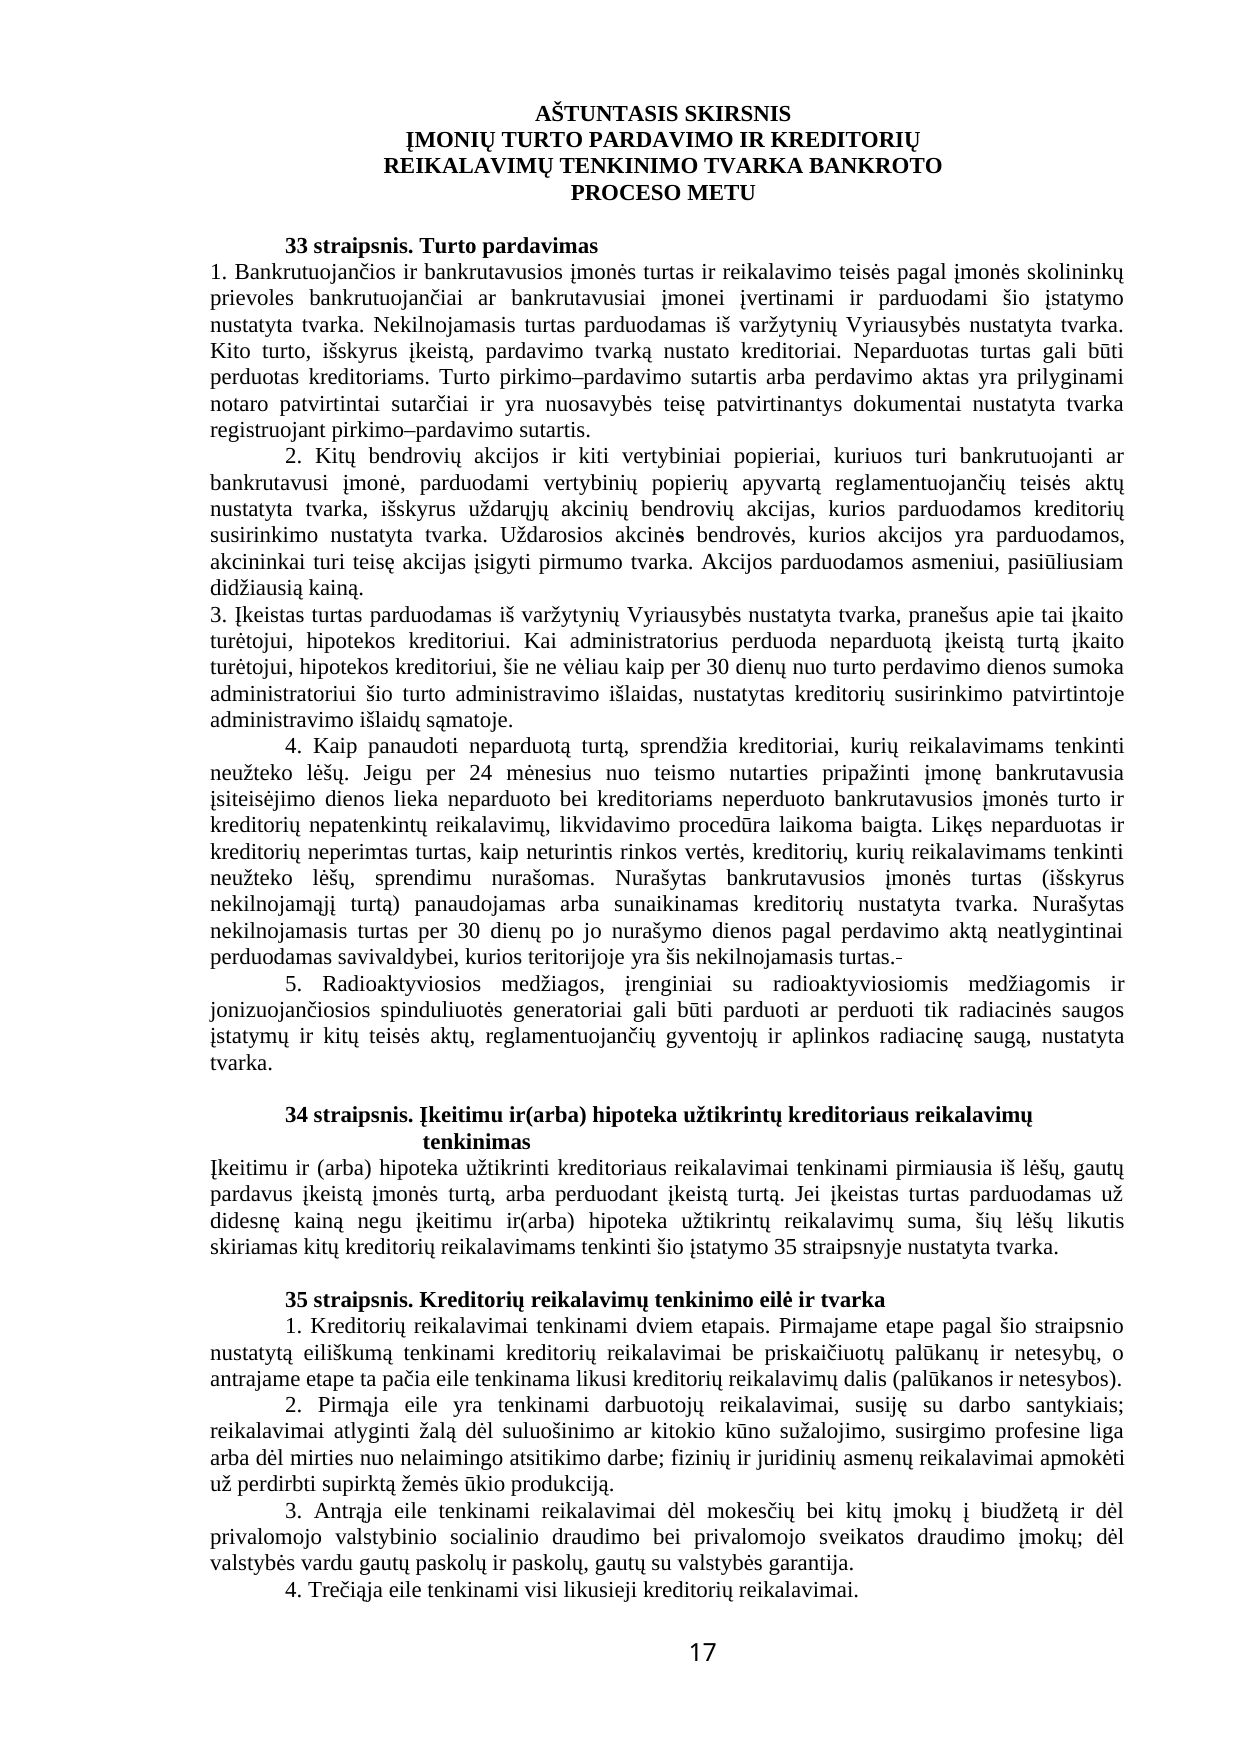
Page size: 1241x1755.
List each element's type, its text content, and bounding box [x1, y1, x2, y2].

subtitle PROCEso METU [201, 179, 1126, 205]
text 1. Bankrutuojančios ir bankrutavusios įmonės turtas ir reikalavimo teisės pagal įmonės skolininkų prievoles bankrutuojančiai ar bankrutavusiai įmonei įvertinami ir parduodami šio įstatymo nustatyta tvarka. Nekilnojamasis turtas parduodamas iš varžytynių Vyriausybės nustatyta tvarka. Kito turto, išskyrus įkeistą, pardavimo tvarką nustato kreditoriai. Neparduotas turtas gali būti perduotas kreditoriams. Turto pirkimo–pardavimo sutartis arba perdavimo aktas yra prilyginami notaro patvirtintai sutarčiai ir yra nuosavybės teisę patvirtinantys dokumentai nustatyta tvarka registruojant pirkimo–pardavimo sutartis. [210, 258, 1126, 442]
text 5. Radioaktyviosios medžiagos, įrenginiai su radioaktyviosiomis medžiagomis ir jonizuojančiosios spinduliuotės generatoriai gali būti parduoti ar perduoti tik radiacinės saugos įstatymų ir kitų teisės aktų, reglamentuojančių gyventojų ir aplinkos radiacinę saugą, nustatyta tvarka. [210, 969, 1126, 1075]
text 2. Kitų bendrovių akcijos ir kiti vertybiniai popieriai, kuriuos turi bankrutuojanti ar bankrutavusi įmonė, parduodami vertybinių popierių apyvartą reglamentuojančių teisės aktų nustatyta tvarka, išskyrus uždarųjų akcinių bendrovių akcijas, kurios parduodamos kreditorių susirinkimo nustatyta tvarka. Uždarosios akcinės bendrovės, kurios akcijos yra parduodamos, akcininkai turi teisę akcijas įsigyti pirmumo tvarka. Akcijos parduodamos asmeniui, pasiūliusiam didžiausią kainą. [210, 442, 1126, 601]
subtitle 34 straipsnis. Įkeitimu ir(arba) hipoteka užtikrintų kreditoriaus reikalavimų [285, 1101, 1126, 1128]
subtitle REIKALAVIMŲ TENKINIMO TVARKA BANKROTO [201, 153, 1126, 179]
text 4. Kaip panaudoti neparduotą turtą, sprendžia kreditoriai, kurių reikalavimams tenkinti neužteko lėšų. Jeigu per 24 mėnesius nuo teismo nutarties pripažinti įmonę bankrutavusia įsiteisėjimo dienos lieka neparduoto bei kreditoriams neperduoto bankrutavusios įmonės turto ir kreditorių nepatenkintų reikalavimų, likvidavimo procedūra laikoma baigta. Likęs neparduotas ir kreditorių neperimtas turtas, kaip neturintis rinkos vertės, kreditorių, kurių reikalavimams tenkinti neužteko lėšų, sprendimu nurašomas. Nurašytas bankrutavusios įmonės turtas (išskyrus nekilnojamąjį turtą) panaudojamas arba sunaikinamas kreditorių nustatyta tvarka. Nurašytas nekilnojamasis turtas per 30 dienų po jo nurašymo dienos pagal perdavimo aktą neatlygintinai perduodamas savivaldybei, kurios teritorijoje yra šis nekilnojamasis turtas. [210, 732, 1126, 969]
text 2. Pirmąja eile yra tenkinami darbuotojų reikalavimai, susiję su darbo santykiais; reikalavimai atlyginti žalą dėl suluošinimo ar kitokio kūno sužalojimo, susirgimo profesine liga arba dėl mirties nuo nelaimingo atsitikimo darbe; fizinių ir juridinių asmenų reikalavimai apmokėti už perdirbti supirktą žemės ūkio produkciją. [210, 1391, 1126, 1497]
text 3. Įkeistas turtas parduodamas iš varžytynių Vyriausybės nustatyta tvarka, pranešus apie tai įkaito turėtojui, hipotekos kreditoriui. Kai administratorius perduoda neparduotą įkeistą turtą įkaito turėtojui, hipotekos kreditoriui, šie ne vėliau kaip per 30 dienų nuo turto perdavimo dienos sumoka administratoriui šio turto administravimo išlaidas, nustatytas kreditorių susirinkimo patvirtintoje administravimo išlaidų sąmatoje. [210, 601, 1126, 732]
text Įkeitimu ir (arba) hipoteka užtikrinti kreditoriaus reikalavimai tenkinami pirmiausia iš lėšų, gautų pardavus įkeistą įmonės turtą, arba perduodant įkeistą turtą. Jei įkeistas turtas parduodamas už didesnę kainą negu įkeitimu ir(arba) hipoteka užtikrintų reikalavimų suma, šių lėšų likutis skiriamas kitų kreditorių reikalavimams tenkinti šio įstatymo 35 straipsnyje nustatyta tvarka. [210, 1154, 1126, 1259]
text 1. Kreditorių reikalavimai tenkinami dviem etapais. Pirmajame etape pagal šio straipsnio nustatytą eiliškumą tenkinami kreditorių reikalavimai be priskaičiuotų palūkanų ir netesybų, o antrajame etape ta pačia eile tenkinama likusi kreditorių reikalavimų dalis (palūkanos ir netesybos). [210, 1312, 1126, 1391]
subtitle 33 straipsnis. Turto pardavimas [210, 232, 1126, 258]
text 4. Trečiąja eile tenkinami visi likusieji kreditorių reikalavimai. [210, 1576, 1126, 1602]
subtitle ĮMONIŲ TURTO PARDAVIMO IR KREDITORIŲ [201, 126, 1126, 153]
subtitle Aštuntasis SKIRSNIS [201, 100, 1126, 126]
subtitle 35 straipsnis. Kreditorių reikalavimų tenkinimo eilė ir tvarka [210, 1286, 1126, 1312]
text 3. Antrąja eile tenkinami reikalavimai dėl mokesčių bei kitų įmokų į biudžetą ir dėl privalomojo valstybinio socialinio draudimo bei privalomojo sveikatos draudimo įmokų; dėl valstybės vardu gautų paskolų ir paskolų, gautų su valstybės garantija. [210, 1497, 1126, 1576]
subtitle tenkinimas [417, 1128, 1126, 1154]
